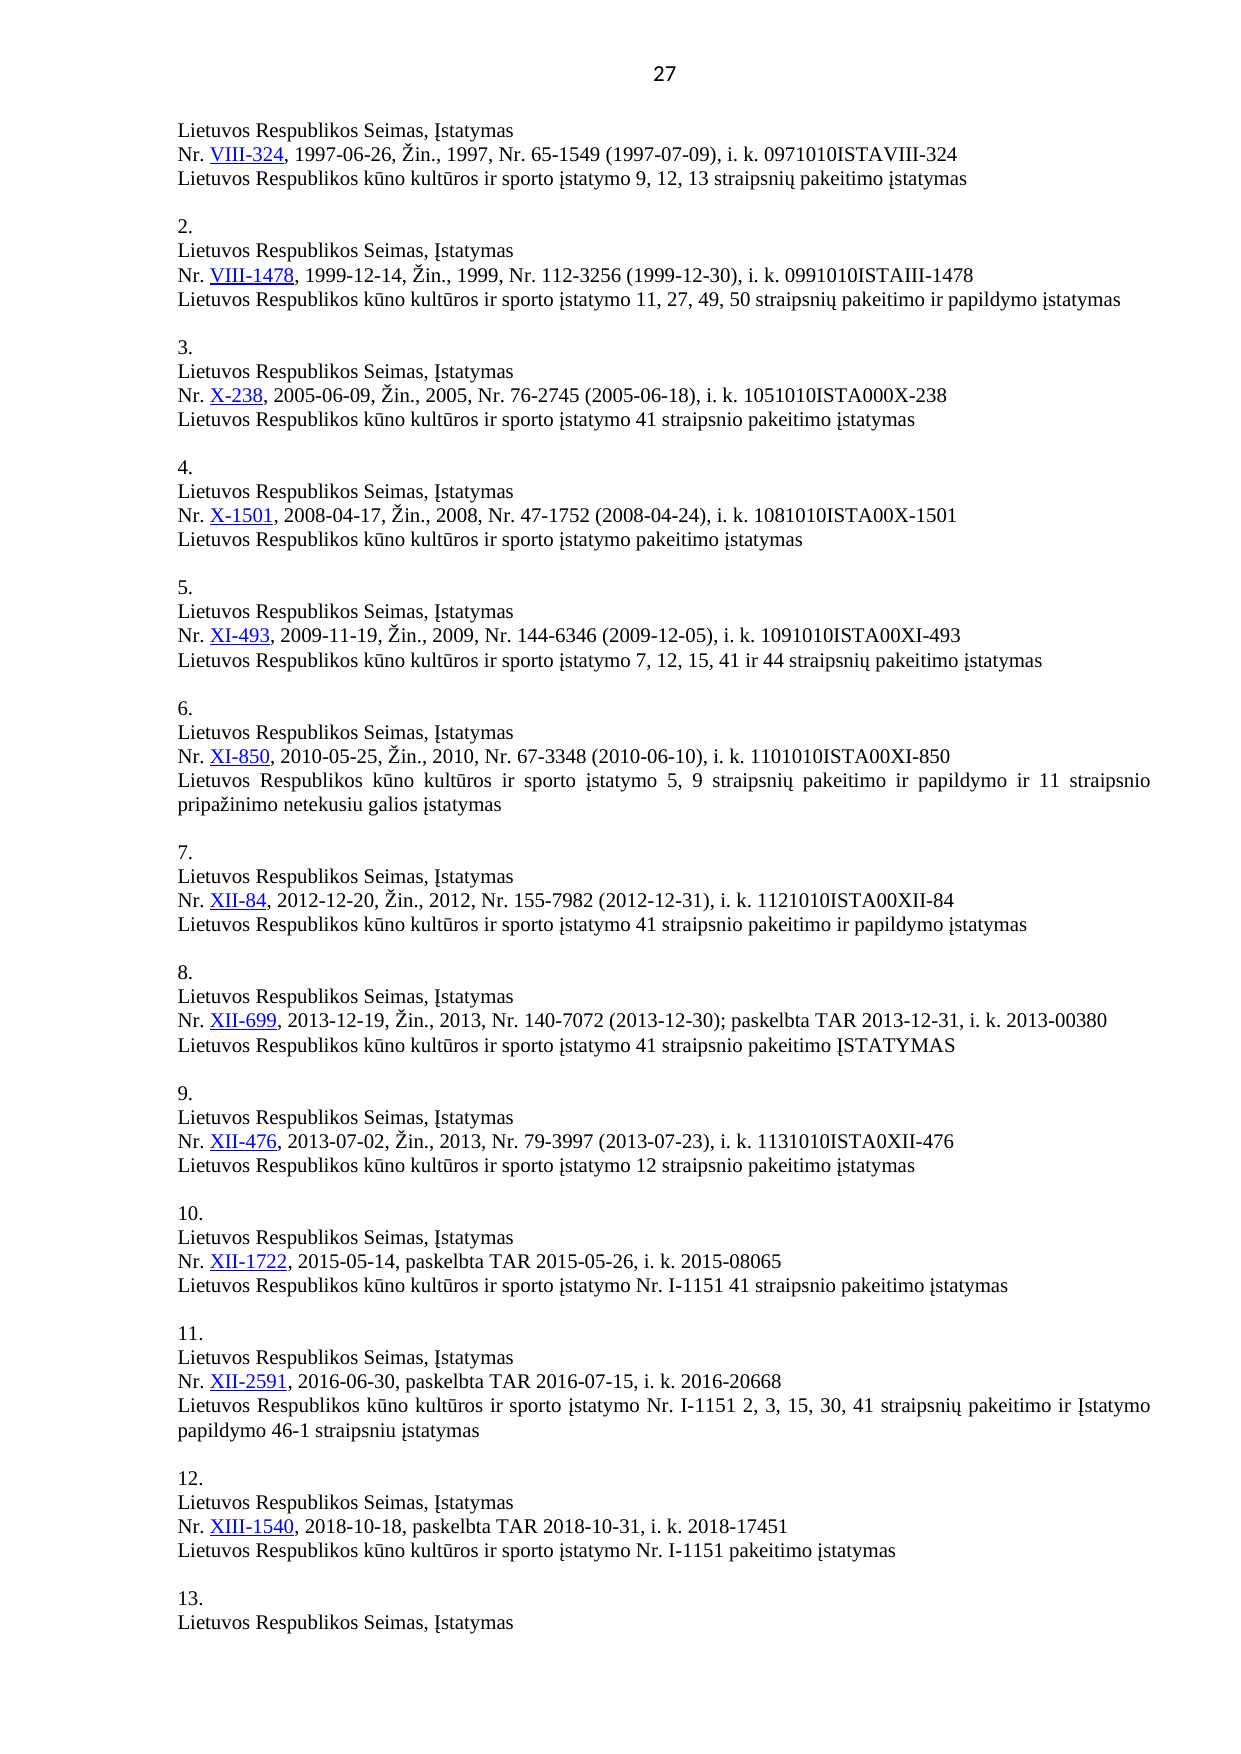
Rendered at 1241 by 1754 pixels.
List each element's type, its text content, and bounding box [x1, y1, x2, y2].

text Lietuvos Respublikos kūno kultūros ir sporto įstatymo pakeitimo įstatymas [177, 527, 1152, 551]
text Nr. XII-84, 2012-12-20, Žin., 2012, Nr. 155-7982 (2012-12-31), i. k. 1121010ISTA00XII-84 [177, 888, 1152, 912]
text Lietuvos Respublikos Seimas, Įstatymas [177, 238, 1152, 262]
text Lietuvos Respublikos kūno kultūros ir sporto įstatymo 41 straipsnio pakeitimo įstatymas [177, 407, 1152, 431]
text Lietuvos Respublikos kūno kultūros ir sporto įstatymo 7, 12, 15, 41 ir 44 straipsnių pakeitimo įstatymas [177, 647, 1152, 672]
text Nr. XI-850, 2010-05-25, Žin., 2010, Nr. 67-3348 (2010-06-10), i. k. 1101010ISTA00XI-850 [177, 744, 1152, 768]
text Lietuvos Respublikos kūno kultūros ir sporto įstatymo 12 straipsnio pakeitimo įstatymas [177, 1153, 1152, 1177]
text Lietuvos Respublikos kūno kultūros ir sporto įstatymo 41 straipsnio pakeitimo ĮSTATYMAS [177, 1032, 1152, 1057]
text Nr. X-1501, 2008-04-17, Žin., 2008, Nr. 47-1752 (2008-04-24), i. k. 1081010ISTA00X-1501 [177, 503, 1152, 527]
text Lietuvos Respublikos Seimas, Įstatymas [177, 1345, 1152, 1369]
text Lietuvos Respublikos Seimas, Įstatymas [177, 1225, 1152, 1249]
text Nr. XI-493, 2009-11-19, Žin., 2009, Nr. 144-6346 (2009-12-05), i. k. 1091010ISTA00XI-493 [177, 623, 1152, 647]
text Nr. XIII-1540, 2018-10-18, paskelbta TAR 2018-10-31, i. k. 2018-17451 [177, 1514, 1152, 1538]
text Lietuvos Respublikos kūno kultūros ir sporto įstatymo Nr. I-1151 pakeitimo įstatymas [177, 1538, 1152, 1562]
text Nr. VIII-324, 1997-06-26, Žin., 1997, Nr. 65-1549 (1997-07-09), i. k. 0971010ISTAVIII-324 [177, 142, 1152, 166]
text 13. [177, 1586, 1152, 1610]
text 4. [177, 455, 1152, 479]
text Nr. XII-2591, 2016-06-30, paskelbta TAR 2016-07-15, i. k. 2016-20668 [177, 1369, 1152, 1393]
text Lietuvos Respublikos Seimas, Įstatymas [177, 479, 1152, 503]
text Nr. X-238, 2005-06-09, Žin., 2005, Nr. 76-2745 (2005-06-18), i. k. 1051010ISTA000X-238 [177, 383, 1152, 407]
text Lietuvos Respublikos Seimas, Įstatymas [177, 118, 1152, 142]
text Lietuvos Respublikos kūno kultūros ir sporto įstatymo Nr. I-1151 2, 3, 15, 30, 41 straipsnių pakeitimo ir Įstatymo papildymo 46-1 straipsniu įstatymas [177, 1393, 1152, 1442]
text 2. [177, 214, 1152, 238]
text Lietuvos Respublikos Seimas, Įstatymas [177, 1105, 1152, 1129]
text Lietuvos Respublikos Seimas, Įstatymas [177, 984, 1152, 1008]
text Lietuvos Respublikos kūno kultūros ir sporto įstatymo 5, 9 straipsnių pakeitimo ir papildymo ir 11 straipsnio pripažinimo netekusiu galios įstatymas [177, 768, 1152, 816]
text 8. [177, 960, 1152, 984]
text Lietuvos Respublikos kūno kultūros ir sporto įstatymo 11, 27, 49, 50 straipsnių pakeitimo ir papildymo įstatymas [177, 287, 1152, 311]
text Nr. XII-476, 2013-07-02, Žin., 2013, Nr. 79-3997 (2013-07-23), i. k. 1131010ISTA0XII-476 [177, 1129, 1152, 1153]
text Nr. VIII-1478, 1999-12-14, Žin., 1999, Nr. 112-3256 (1999-12-30), i. k. 0991010ISTAIII-1478 [177, 262, 1152, 287]
text Lietuvos Respublikos kūno kultūros ir sporto įstatymo Nr. I-1151 41 straipsnio pakeitimo įstatymas [177, 1273, 1152, 1297]
text 7. [177, 840, 1152, 864]
text Lietuvos Respublikos Seimas, Įstatymas [177, 1490, 1152, 1514]
text 12. [177, 1466, 1152, 1490]
text Lietuvos Respublikos kūno kultūros ir sporto įstatymo 41 straipsnio pakeitimo ir papildymo įstatymas [177, 912, 1152, 936]
text 9. [177, 1081, 1152, 1105]
text Lietuvos Respublikos Seimas, Įstatymas [177, 1610, 1152, 1634]
text Lietuvos Respublikos Seimas, Įstatymas [177, 359, 1152, 383]
text 3. [177, 335, 1152, 359]
text Nr. XII-1722, 2015-05-14, paskelbta TAR 2015-05-26, i. k. 2015-08065 [177, 1249, 1152, 1273]
text 10. [177, 1201, 1152, 1225]
text Lietuvos Respublikos Seimas, Įstatymas [177, 599, 1152, 623]
text 5. [177, 575, 1152, 599]
text Lietuvos Respublikos Seimas, Įstatymas [177, 720, 1152, 744]
text Nr. XII-699, 2013-12-19, Žin., 2013, Nr. 140-7072 (2013-12-30); paskelbta TAR 2013-12-31, i. k. 2013-00380 [177, 1008, 1152, 1032]
text Lietuvos Respublikos kūno kultūros ir sporto įstatymo 9, 12, 13 straipsnių pakeitimo įstatymas [177, 166, 1152, 190]
text Lietuvos Respublikos Seimas, Įstatymas [177, 864, 1152, 888]
text 11. [177, 1321, 1152, 1345]
text 6. [177, 696, 1152, 720]
